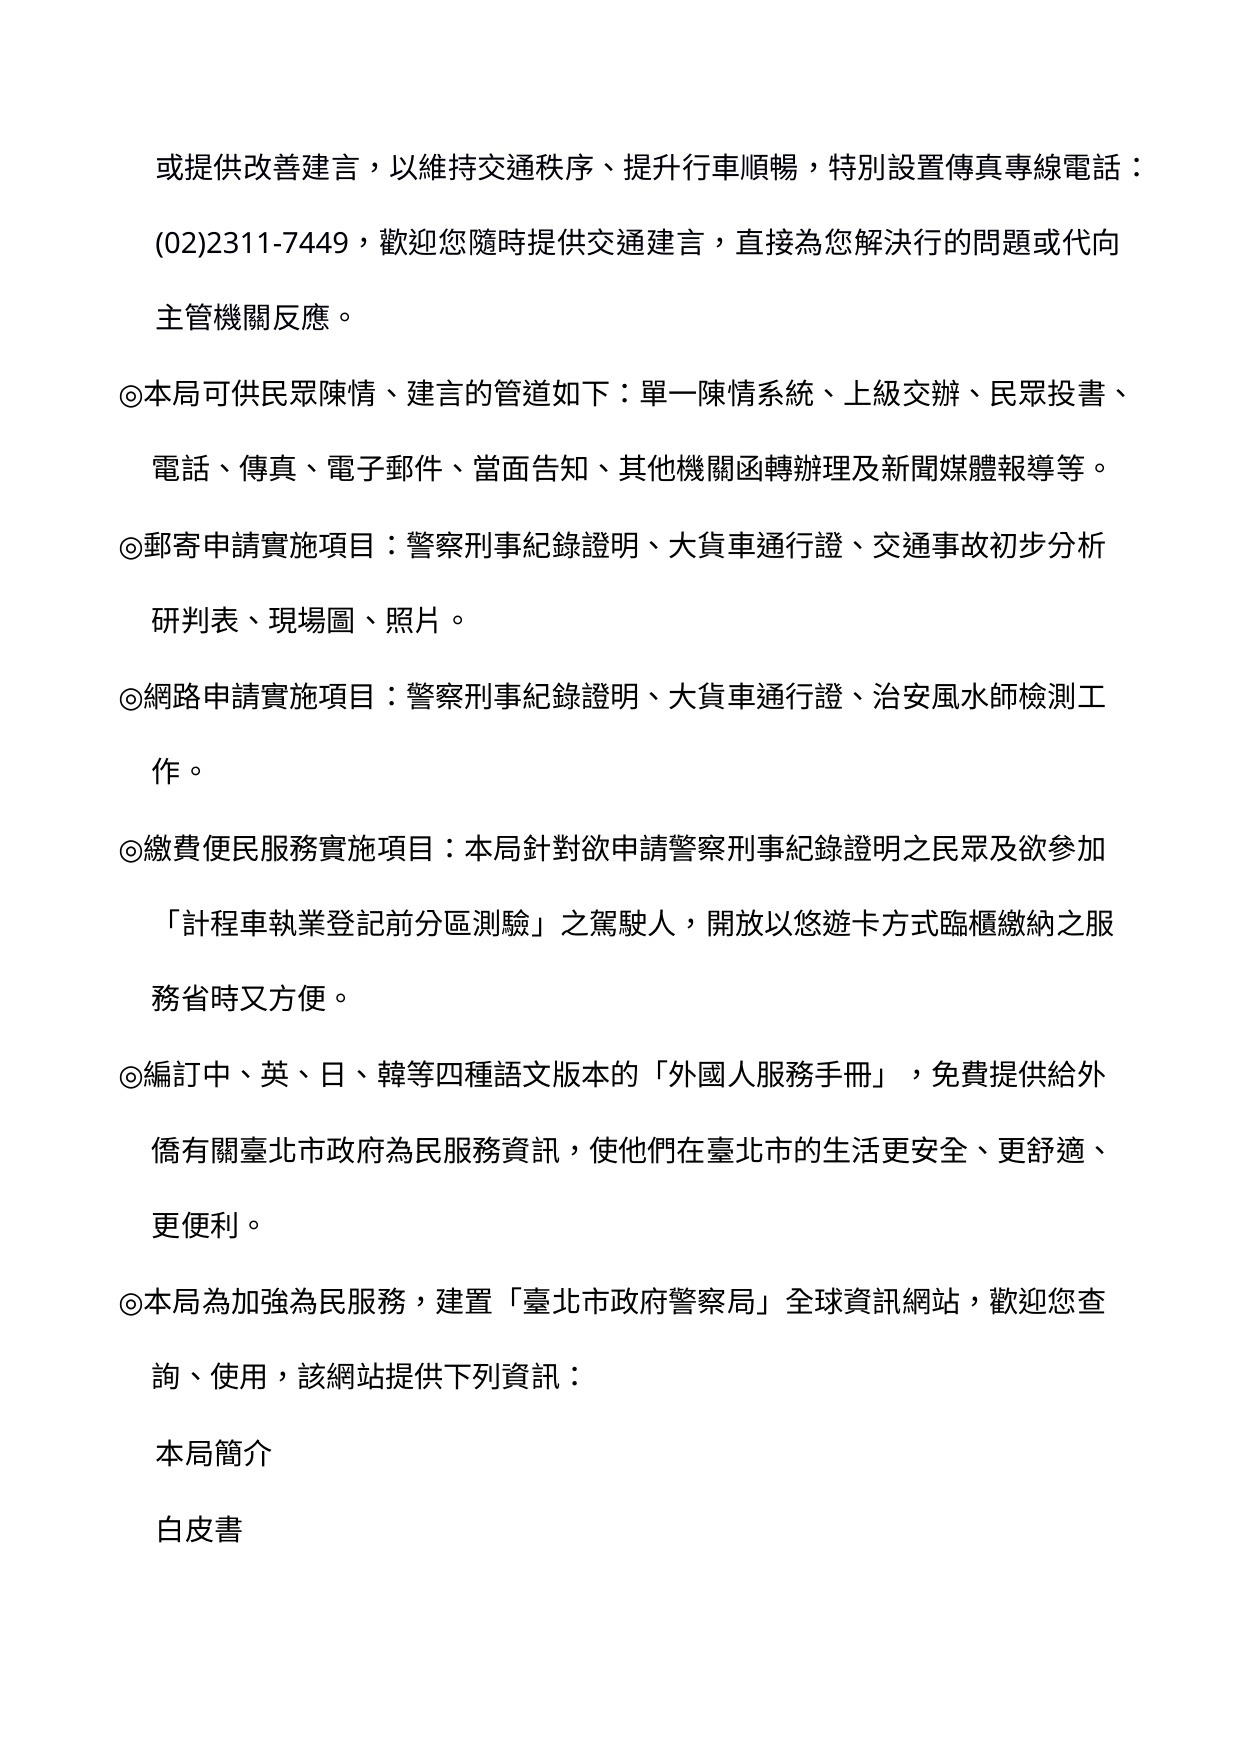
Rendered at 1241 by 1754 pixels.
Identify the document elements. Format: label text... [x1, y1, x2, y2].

text ◎繳費便民服務實施項目：本局針對欲申請警察刑事紀錄證明之民眾及欲參加「計程車執業登記前分區測驗」之駕駛人，開放以悠遊卡方式臨櫃繳納之服務省時又方便。 [118, 803, 1121, 1028]
text 白皮書 [156, 1484, 1121, 1559]
text ◎本局為加強為民服務，建置「臺北市政府警察局」全球資訊網站，歡迎您查詢、使用，該網站提供下列資訊： [118, 1256, 1121, 1406]
text ◎本局交通警察大隊為能立即服務本市市民及用路人，了解本市交通瓶頸問題或提供改善建言，以維持交通秩序、提升行車順暢，特別設置傳真專線電話：(02)2311-7449，歡迎您隨時提供交通建言，直接為您解決行的問題或代向主管機關反應。 [122, 122, 1122, 347]
text ◎網路申請實施項目：警察刑事紀錄證明、大貨車通行證、治安風水師檢測工作。 [118, 651, 1121, 801]
text ◎郵寄申請實施項目：警察刑事紀錄證明、大貨車通行證、交通事故初步分析研判表、現場圖、照片。 [118, 500, 1121, 650]
text ◎編訂中、英、日、韓等四種語文版本的「外國人服務手冊」，免費提供給外僑有關臺北市政府為民服務資訊，使他們在臺北市的生活更安全、更舒適、更便利。 [118, 1029, 1121, 1254]
text ◎本局可供民眾陳情、建言的管道如下：單一陳情系統、上級交辦、民眾投書、電話、傳真、電子郵件、當面告知、其他機關函轉辦理及新聞媒體報導等。 [118, 348, 1121, 498]
text 本局簡介 [156, 1408, 1121, 1483]
